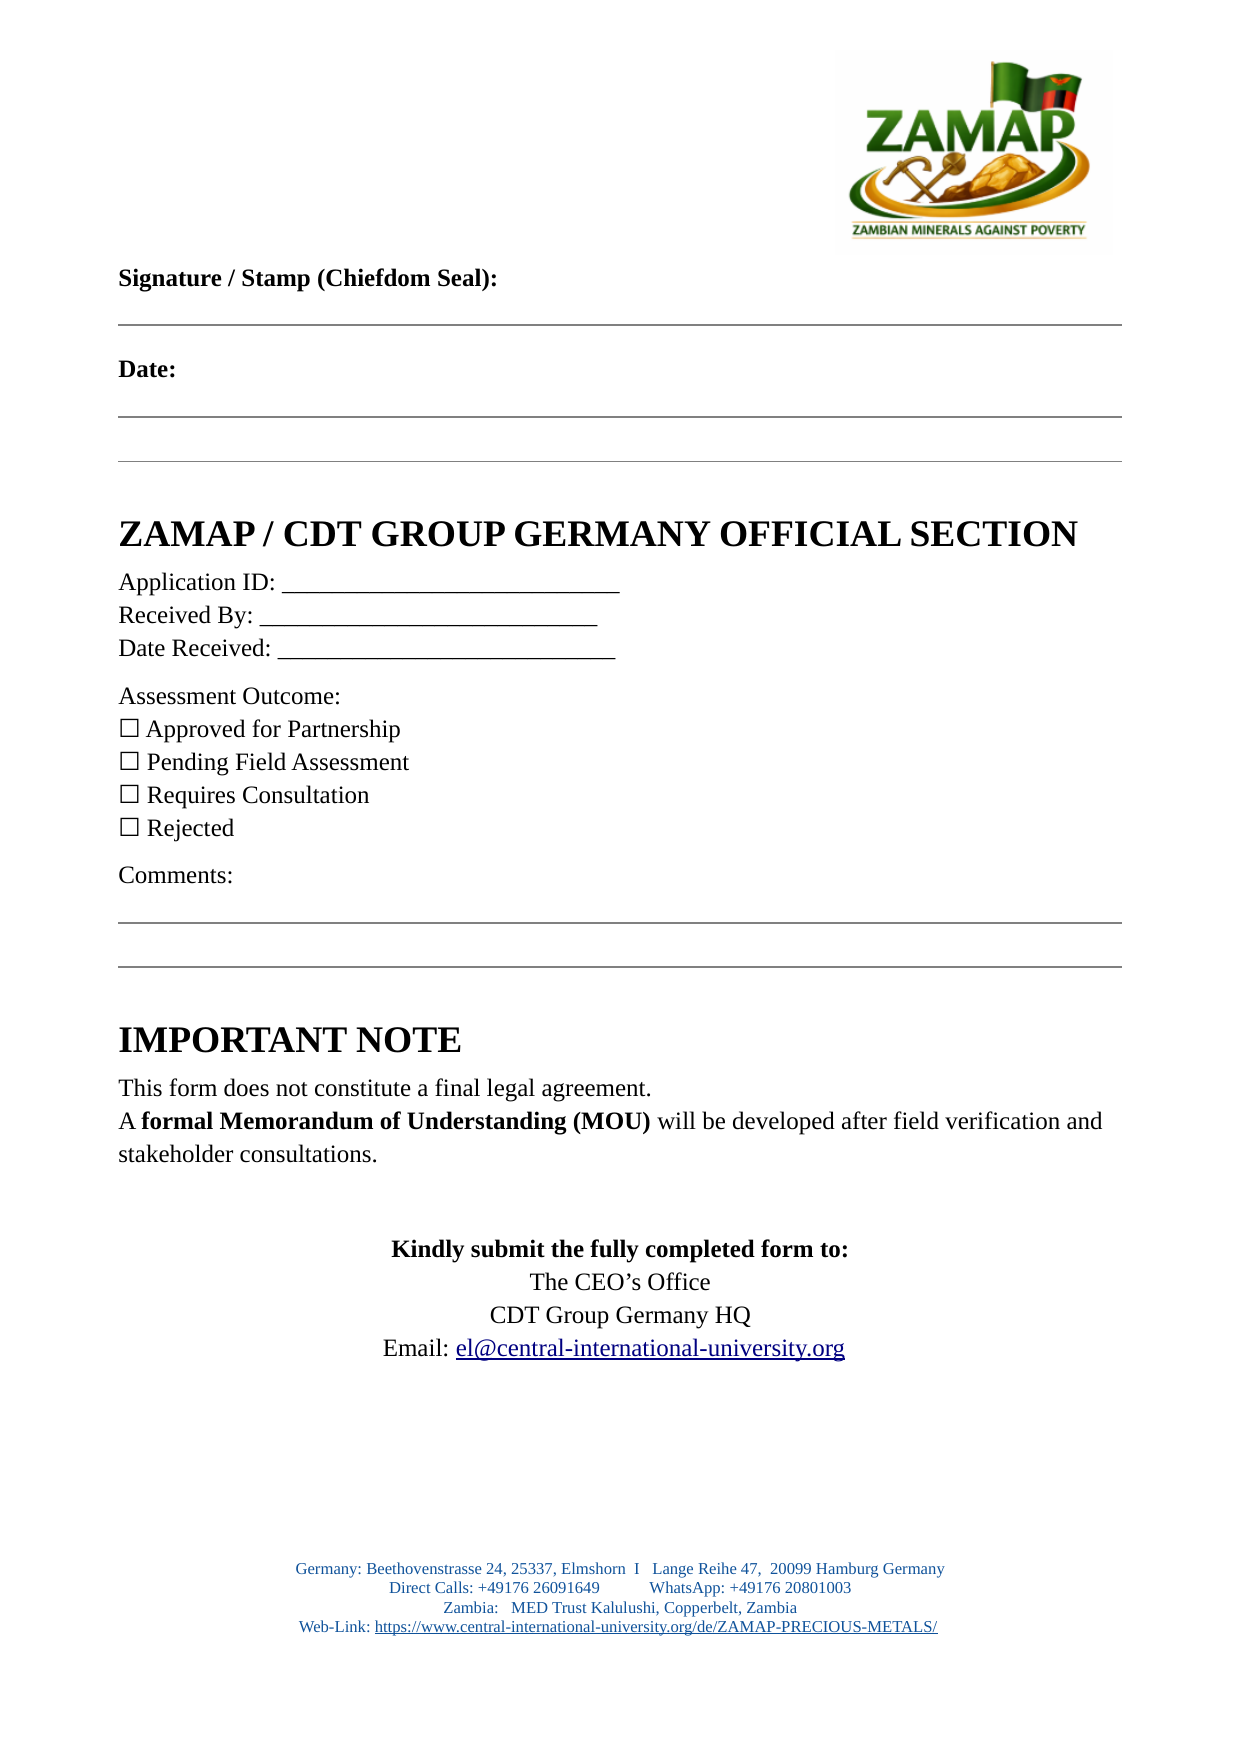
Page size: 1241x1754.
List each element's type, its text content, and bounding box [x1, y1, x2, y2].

text Kindly submit the fully completed form to: The CEO’s Office CDT Group Germany HQ Email: el@central-international-university.org [118, 1234, 1122, 1362]
text Application ID: ___________________________ Received By: ___________________________ Date Received: ___________________________ [118, 567, 1122, 662]
text Date: [118, 354, 1122, 383]
subtitle IMPORTANT NOTE [118, 1017, 1122, 1061]
text Signature / Stamp (Chiefdom Seal): [118, 263, 1122, 291]
text This form does not constitute a final legal agreement. A formal Memorandum of Understanding (MOU) will be developed after field verification and stakeholder consultations. [118, 1073, 1122, 1168]
text Comments: [118, 860, 1122, 889]
text Assessment Outcome: ☐ Approved for Partnership ☐ Pending Field Assessment ☐ Requires Consultation ☐ Rejected [118, 681, 1122, 842]
subtitle ZAMAP / CDT GROUP GERMANY OFFICIAL SECTION [118, 511, 1122, 554]
picture [835, 50, 1113, 255]
